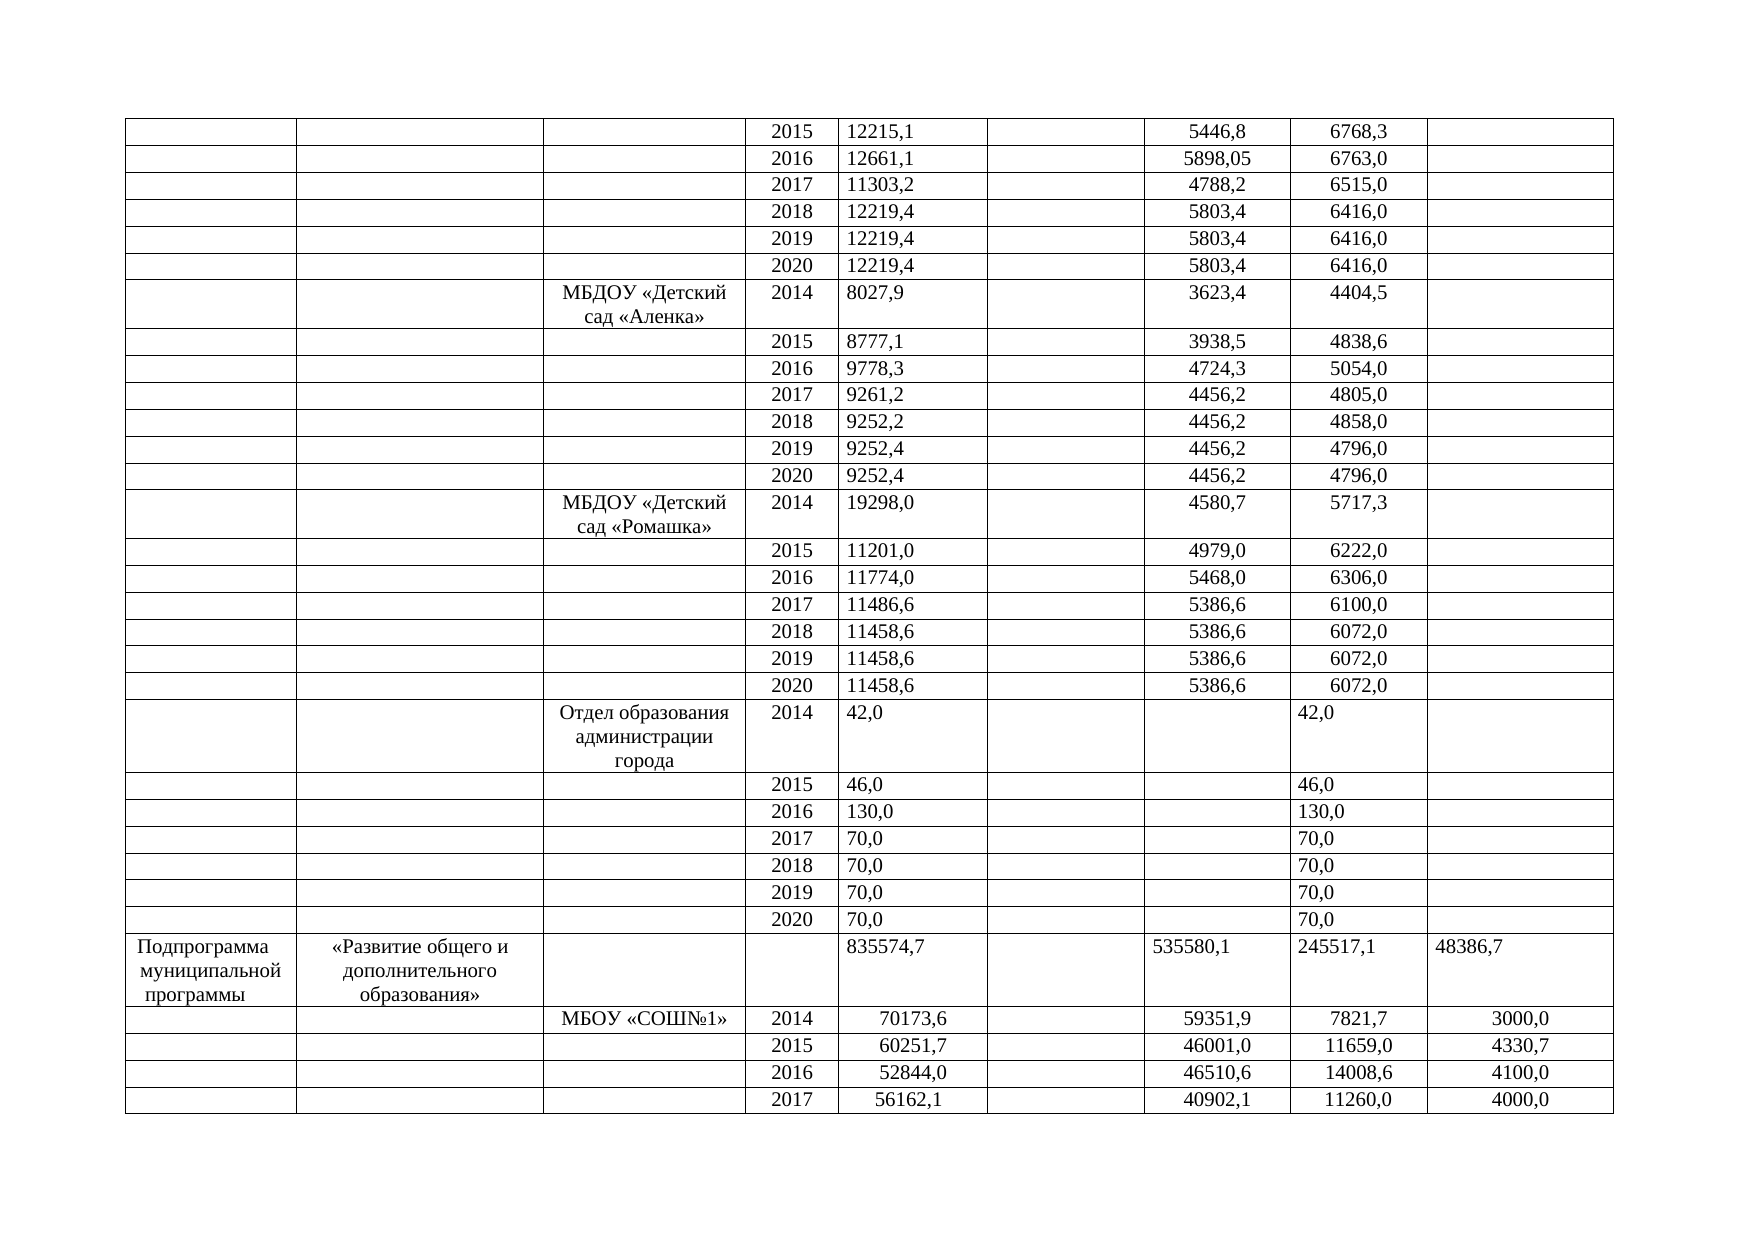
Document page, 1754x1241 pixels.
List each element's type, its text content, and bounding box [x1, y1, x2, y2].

table_cell [1428, 907, 1613, 933]
table_cell 60251,7 [839, 1034, 987, 1059]
table_cell [126, 146, 296, 172]
table_cell [544, 464, 745, 489]
table_cell 70,0 [1291, 880, 1427, 906]
table_cell 42,0 [839, 700, 987, 772]
table_cell 6100,0 [1291, 593, 1427, 618]
table_cell [126, 329, 296, 355]
table_cell [1614, 853, 1754, 879]
table_cell [126, 620, 296, 645]
table_cell [988, 1007, 1144, 1033]
table_cell 2014 [746, 280, 838, 328]
table_cell 3938,5 [1145, 329, 1290, 355]
table_cell 4796,0 [1291, 437, 1427, 462]
table_cell 2014 [746, 1007, 838, 1033]
table_cell 70,0 [839, 880, 987, 906]
table_cell 535580,1 [1145, 934, 1290, 1006]
table_cell [297, 490, 543, 538]
table_cell 6222,0 [1291, 539, 1427, 565]
table_cell [988, 119, 1144, 145]
table_cell [988, 410, 1144, 436]
table_cell 2020 [746, 673, 838, 699]
table_cell 19298,0 [839, 490, 987, 538]
table_cell [1614, 226, 1754, 252]
table_cell [988, 1088, 1144, 1113]
table_cell [988, 227, 1144, 252]
table_cell [1428, 254, 1613, 279]
table_cell [1614, 699, 1754, 772]
table_cell [1428, 566, 1613, 592]
table_cell 12219,4 [839, 254, 987, 279]
table_cell [988, 773, 1144, 799]
table_cell [544, 1061, 745, 1086]
table_cell [988, 146, 1144, 172]
table_cell [297, 1007, 543, 1033]
table_cell [1614, 772, 1754, 799]
table_cell 70,0 [839, 854, 987, 879]
table_cell [297, 200, 543, 226]
table_cell [988, 173, 1144, 199]
table_cell Отдел образования администрации города [544, 700, 745, 772]
table_cell [1614, 565, 1754, 592]
table_cell [1614, 619, 1754, 645]
table_cell [988, 280, 1144, 328]
table_cell 4805,0 [1291, 383, 1427, 409]
table_cell [126, 437, 296, 462]
table_cell [544, 1088, 745, 1113]
table_cell 6072,0 [1291, 673, 1427, 699]
table_cell [1614, 436, 1754, 462]
table_cell [544, 854, 745, 879]
table_cell 59351,9 [1145, 1007, 1290, 1033]
table_cell [1614, 906, 1754, 933]
table_cell [1614, 145, 1754, 172]
table_cell [544, 539, 745, 565]
table_cell 2015 [746, 773, 838, 799]
table_cell [126, 593, 296, 618]
table_cell 2016 [746, 356, 838, 382]
table_cell [544, 1034, 745, 1059]
table_cell 5803,4 [1145, 227, 1290, 252]
table_cell 6763,0 [1291, 146, 1427, 172]
table_cell [126, 254, 296, 279]
table_cell 2017 [746, 173, 838, 199]
table_cell [297, 119, 543, 145]
table_cell [126, 800, 296, 826]
table_cell 4858,0 [1291, 410, 1427, 436]
table_cell 3000,0 [1428, 1007, 1613, 1033]
table_cell 2017 [746, 827, 838, 852]
table_cell [297, 437, 543, 462]
table_cell 12661,1 [839, 146, 987, 172]
table_cell 46001,0 [1145, 1034, 1290, 1059]
table_cell [1428, 280, 1613, 328]
table_cell 11774,0 [839, 566, 987, 592]
table_cell [126, 827, 296, 852]
table_cell [126, 566, 296, 592]
table_cell 5468,0 [1145, 566, 1290, 592]
table_cell [1145, 700, 1290, 772]
table_cell 2020 [746, 907, 838, 933]
table_cell [1614, 489, 1754, 538]
table_cell [297, 880, 543, 906]
table_cell [1428, 227, 1613, 252]
table_cell [988, 200, 1144, 226]
table_cell 11659,0 [1291, 1034, 1427, 1059]
table_cell 2018 [746, 854, 838, 879]
table_cell [126, 173, 296, 199]
table_cell 12219,4 [839, 200, 987, 226]
table_cell 4456,2 [1145, 383, 1290, 409]
table_cell [1428, 620, 1613, 645]
table_cell [544, 227, 745, 252]
table_cell [297, 146, 543, 172]
table_cell [1614, 355, 1754, 382]
table_cell [544, 173, 745, 199]
table_cell 11458,6 [839, 620, 987, 645]
table_cell [297, 356, 543, 382]
table_cell [1145, 800, 1290, 826]
table_cell 6416,0 [1291, 227, 1427, 252]
table_cell [126, 356, 296, 382]
table_cell 46,0 [1291, 773, 1427, 799]
table_cell [1614, 279, 1754, 328]
table_cell [126, 646, 296, 672]
table_cell 4724,3 [1145, 356, 1290, 382]
table_cell 6768,3 [1291, 119, 1427, 145]
table_cell [126, 907, 296, 933]
table_cell 52844,0 [839, 1061, 987, 1086]
table_cell 4000,0 [1428, 1088, 1613, 1113]
table_cell [1145, 773, 1290, 799]
table_cell 6072,0 [1291, 646, 1427, 672]
table_cell 2019 [746, 646, 838, 672]
table_cell 2017 [746, 383, 838, 409]
table_cell [988, 593, 1144, 618]
table_cell [988, 827, 1144, 852]
table_cell [746, 934, 838, 1006]
table_cell 4456,2 [1145, 410, 1290, 436]
table_cell 11458,6 [839, 646, 987, 672]
table_cell 42,0 [1291, 700, 1427, 772]
table_cell [544, 646, 745, 672]
table_cell Подпрограмма муниципальной программы [126, 934, 296, 1006]
table_cell [544, 773, 745, 799]
table_cell [126, 227, 296, 252]
table_cell МБДОУ «Детский сад «Ромашка» [544, 490, 745, 538]
table_cell [1614, 382, 1754, 409]
table_cell [297, 907, 543, 933]
table_cell 5898,05 [1145, 146, 1290, 172]
table_cell [297, 854, 543, 879]
table_cell [1614, 172, 1754, 199]
table_cell [1428, 200, 1613, 226]
table_cell 2015 [746, 329, 838, 355]
table_cell [126, 539, 296, 565]
table_cell 11486,6 [839, 593, 987, 618]
table_cell [1428, 383, 1613, 409]
table_cell 4796,0 [1291, 464, 1427, 489]
table_cell [126, 490, 296, 538]
table_cell 2017 [746, 1088, 838, 1113]
table_cell 2017 [746, 593, 838, 618]
table_cell 130,0 [1291, 800, 1427, 826]
table_cell [126, 200, 296, 226]
table_cell [297, 410, 543, 436]
table_cell 4456,2 [1145, 464, 1290, 489]
table_cell 2018 [746, 620, 838, 645]
table_cell 2016 [746, 800, 838, 826]
table_cell [988, 329, 1144, 355]
table_cell 5803,4 [1145, 254, 1290, 279]
table_cell [988, 566, 1144, 592]
table_cell [297, 254, 543, 279]
table_cell [1428, 827, 1613, 852]
table_cell 2020 [746, 464, 838, 489]
table_cell [988, 437, 1144, 462]
table_cell 245517,1 [1291, 934, 1427, 1006]
table_cell 4100,0 [1428, 1061, 1613, 1086]
table_cell [988, 1061, 1144, 1086]
table_cell 9252,2 [839, 410, 987, 436]
table_cell 4330,7 [1428, 1034, 1613, 1059]
table_cell [544, 410, 745, 436]
table_cell 2018 [746, 410, 838, 436]
table_cell [1145, 854, 1290, 879]
table_cell 48386,7 [1428, 934, 1613, 1006]
table_cell 70,0 [1291, 907, 1427, 933]
table_cell 9252,4 [839, 437, 987, 462]
table_cell 70,0 [1291, 854, 1427, 879]
table_cell 2019 [746, 437, 838, 462]
table_cell [126, 383, 296, 409]
table_cell [126, 464, 296, 489]
table_cell [988, 800, 1144, 826]
table_cell 6416,0 [1291, 200, 1427, 226]
table_cell 2019 [746, 880, 838, 906]
table_cell [544, 827, 745, 852]
table_cell [1428, 490, 1613, 538]
table_cell 56162,1 [839, 1088, 987, 1113]
table_cell 4456,2 [1145, 437, 1290, 462]
table_cell [544, 254, 745, 279]
table_cell [126, 700, 296, 772]
table_cell [544, 934, 745, 1006]
table_cell 5386,6 [1145, 673, 1290, 699]
table_cell [988, 934, 1144, 1006]
table_cell 5386,6 [1145, 620, 1290, 645]
table_cell [1428, 773, 1613, 799]
table_cell 2020 [746, 254, 838, 279]
table_cell [1145, 827, 1290, 852]
table_cell [297, 673, 543, 699]
table_cell [297, 1088, 543, 1113]
table_cell [1428, 880, 1613, 906]
table_cell [988, 383, 1144, 409]
table_cell [1428, 437, 1613, 462]
table_cell 5803,4 [1145, 200, 1290, 226]
table_cell 5386,6 [1145, 646, 1290, 672]
table_cell 2018 [746, 200, 838, 226]
table_cell 70,0 [839, 907, 987, 933]
table_cell 9778,3 [839, 356, 987, 382]
table_cell [1614, 1006, 1754, 1033]
table_cell [988, 880, 1144, 906]
table_cell 2015 [746, 1034, 838, 1059]
table_cell [544, 673, 745, 699]
table_cell [544, 880, 745, 906]
table_cell 70,0 [839, 827, 987, 852]
table_cell [1428, 700, 1613, 772]
table_cell 4979,0 [1145, 539, 1290, 565]
table_cell 8027,9 [839, 280, 987, 328]
table_cell 70173,6 [839, 1007, 987, 1033]
table_cell [126, 119, 296, 145]
table_cell 11260,0 [1291, 1088, 1427, 1113]
table_cell 8777,1 [839, 329, 987, 355]
table_cell [1614, 118, 1754, 145]
table_cell [297, 1061, 543, 1086]
table_cell [1614, 645, 1754, 672]
table_cell 9252,4 [839, 464, 987, 489]
table_cell 2015 [746, 539, 838, 565]
table_cell [1428, 119, 1613, 145]
table_cell 2019 [746, 227, 838, 252]
table_cell [1614, 879, 1754, 906]
table_cell [544, 620, 745, 645]
table_cell [988, 907, 1144, 933]
table_cell 9261,2 [839, 383, 987, 409]
table_cell [297, 539, 543, 565]
table_cell 46510,6 [1145, 1061, 1290, 1086]
table_cell [126, 1088, 296, 1113]
table_cell [1614, 1033, 1754, 1059]
table_cell 130,0 [839, 800, 987, 826]
table_cell [1614, 409, 1754, 436]
table_cell 3623,4 [1145, 280, 1290, 328]
table_cell 2015 [746, 119, 838, 145]
table_cell [544, 200, 745, 226]
table_cell 7821,7 [1291, 1007, 1427, 1033]
table_cell 2014 [746, 490, 838, 538]
table_cell [1614, 199, 1754, 226]
table_cell [297, 773, 543, 799]
table_cell 4788,2 [1145, 173, 1290, 199]
table_cell [1428, 854, 1613, 879]
table_cell 12219,4 [839, 227, 987, 252]
table_cell [1614, 328, 1754, 355]
table_cell 5054,0 [1291, 356, 1427, 382]
table_cell [544, 566, 745, 592]
table_cell [1614, 1086, 1754, 1113]
table_cell [988, 464, 1144, 489]
table_cell [544, 800, 745, 826]
table_cell [1614, 826, 1754, 852]
table_cell [297, 1034, 543, 1059]
table_cell 4580,7 [1145, 490, 1290, 538]
table_cell 4838,6 [1291, 329, 1427, 355]
table_cell [1428, 356, 1613, 382]
table_cell [544, 437, 745, 462]
table_cell МБОУ «СОШ№1» [544, 1007, 745, 1033]
table_cell [544, 146, 745, 172]
table_cell [126, 773, 296, 799]
table_cell [988, 490, 1144, 538]
table_cell [1428, 673, 1613, 699]
table_cell [544, 329, 745, 355]
table_cell [297, 620, 543, 645]
table_cell [297, 329, 543, 355]
table_cell [988, 646, 1144, 672]
table_cell 2014 [746, 700, 838, 772]
table_cell [1614, 253, 1754, 279]
table_cell [297, 800, 543, 826]
table_cell [126, 673, 296, 699]
table_cell [1145, 907, 1290, 933]
table_cell 6515,0 [1291, 173, 1427, 199]
table_cell 46,0 [839, 773, 987, 799]
table_cell [297, 566, 543, 592]
table_cell [1428, 593, 1613, 618]
table_cell [1428, 464, 1613, 489]
table_cell [1428, 146, 1613, 172]
table_cell [126, 880, 296, 906]
table_cell [544, 383, 745, 409]
table_cell [297, 827, 543, 852]
table_cell [1614, 799, 1754, 826]
table_cell [126, 1034, 296, 1059]
table_cell [126, 1007, 296, 1033]
table_cell [1614, 1060, 1754, 1086]
table_cell [1428, 539, 1613, 565]
table_cell 2016 [746, 1061, 838, 1086]
table_cell [297, 593, 543, 618]
table_cell 11201,0 [839, 539, 987, 565]
table_cell [1428, 800, 1613, 826]
table_cell 5446,8 [1145, 119, 1290, 145]
table_cell [297, 280, 543, 328]
table_cell [988, 620, 1144, 645]
table_cell [988, 539, 1144, 565]
table_cell [544, 907, 745, 933]
table_cell 11303,2 [839, 173, 987, 199]
table_cell [988, 1034, 1144, 1059]
table_cell 6306,0 [1291, 566, 1427, 592]
table_cell 835574,7 [839, 934, 987, 1006]
table_cell 12215,1 [839, 119, 987, 145]
table_cell [988, 356, 1144, 382]
table_cell [297, 700, 543, 772]
table_cell 11458,6 [839, 673, 987, 699]
table_cell [126, 280, 296, 328]
table_cell [297, 464, 543, 489]
table_cell [126, 410, 296, 436]
table_cell [297, 646, 543, 672]
table_cell 40902,1 [1145, 1088, 1290, 1113]
table_cell [1614, 538, 1754, 565]
table_cell [1614, 933, 1754, 1006]
table_cell 5717,3 [1291, 490, 1427, 538]
table_cell 4404,5 [1291, 280, 1427, 328]
table_cell [544, 356, 745, 382]
table_cell 6416,0 [1291, 254, 1427, 279]
table_cell [1614, 672, 1754, 699]
table_cell [988, 254, 1144, 279]
table_cell [1614, 463, 1754, 489]
table_cell [126, 1061, 296, 1086]
table_cell 14008,6 [1291, 1061, 1427, 1086]
table_cell 5386,6 [1145, 593, 1290, 618]
table_cell [988, 700, 1144, 772]
table_cell [1428, 173, 1613, 199]
table_cell [988, 854, 1144, 879]
table_cell [988, 673, 1144, 699]
table_cell [1614, 592, 1754, 618]
table_cell [544, 119, 745, 145]
table_cell МБДОУ «Детский сад «Аленка» [544, 280, 745, 328]
table_cell [126, 854, 296, 879]
table_cell 70,0 [1291, 827, 1427, 852]
table_cell «Развитие общего и дополнительного образования» [297, 934, 543, 1006]
table_cell [1145, 880, 1290, 906]
table_cell 6072,0 [1291, 620, 1427, 645]
table_cell [544, 593, 745, 618]
table_cell 2016 [746, 146, 838, 172]
table_cell [1428, 329, 1613, 355]
table_cell [297, 227, 543, 252]
table_cell [1428, 410, 1613, 436]
table_cell [297, 173, 543, 199]
table_cell [297, 383, 543, 409]
table_cell 2016 [746, 566, 838, 592]
table_cell [1428, 646, 1613, 672]
